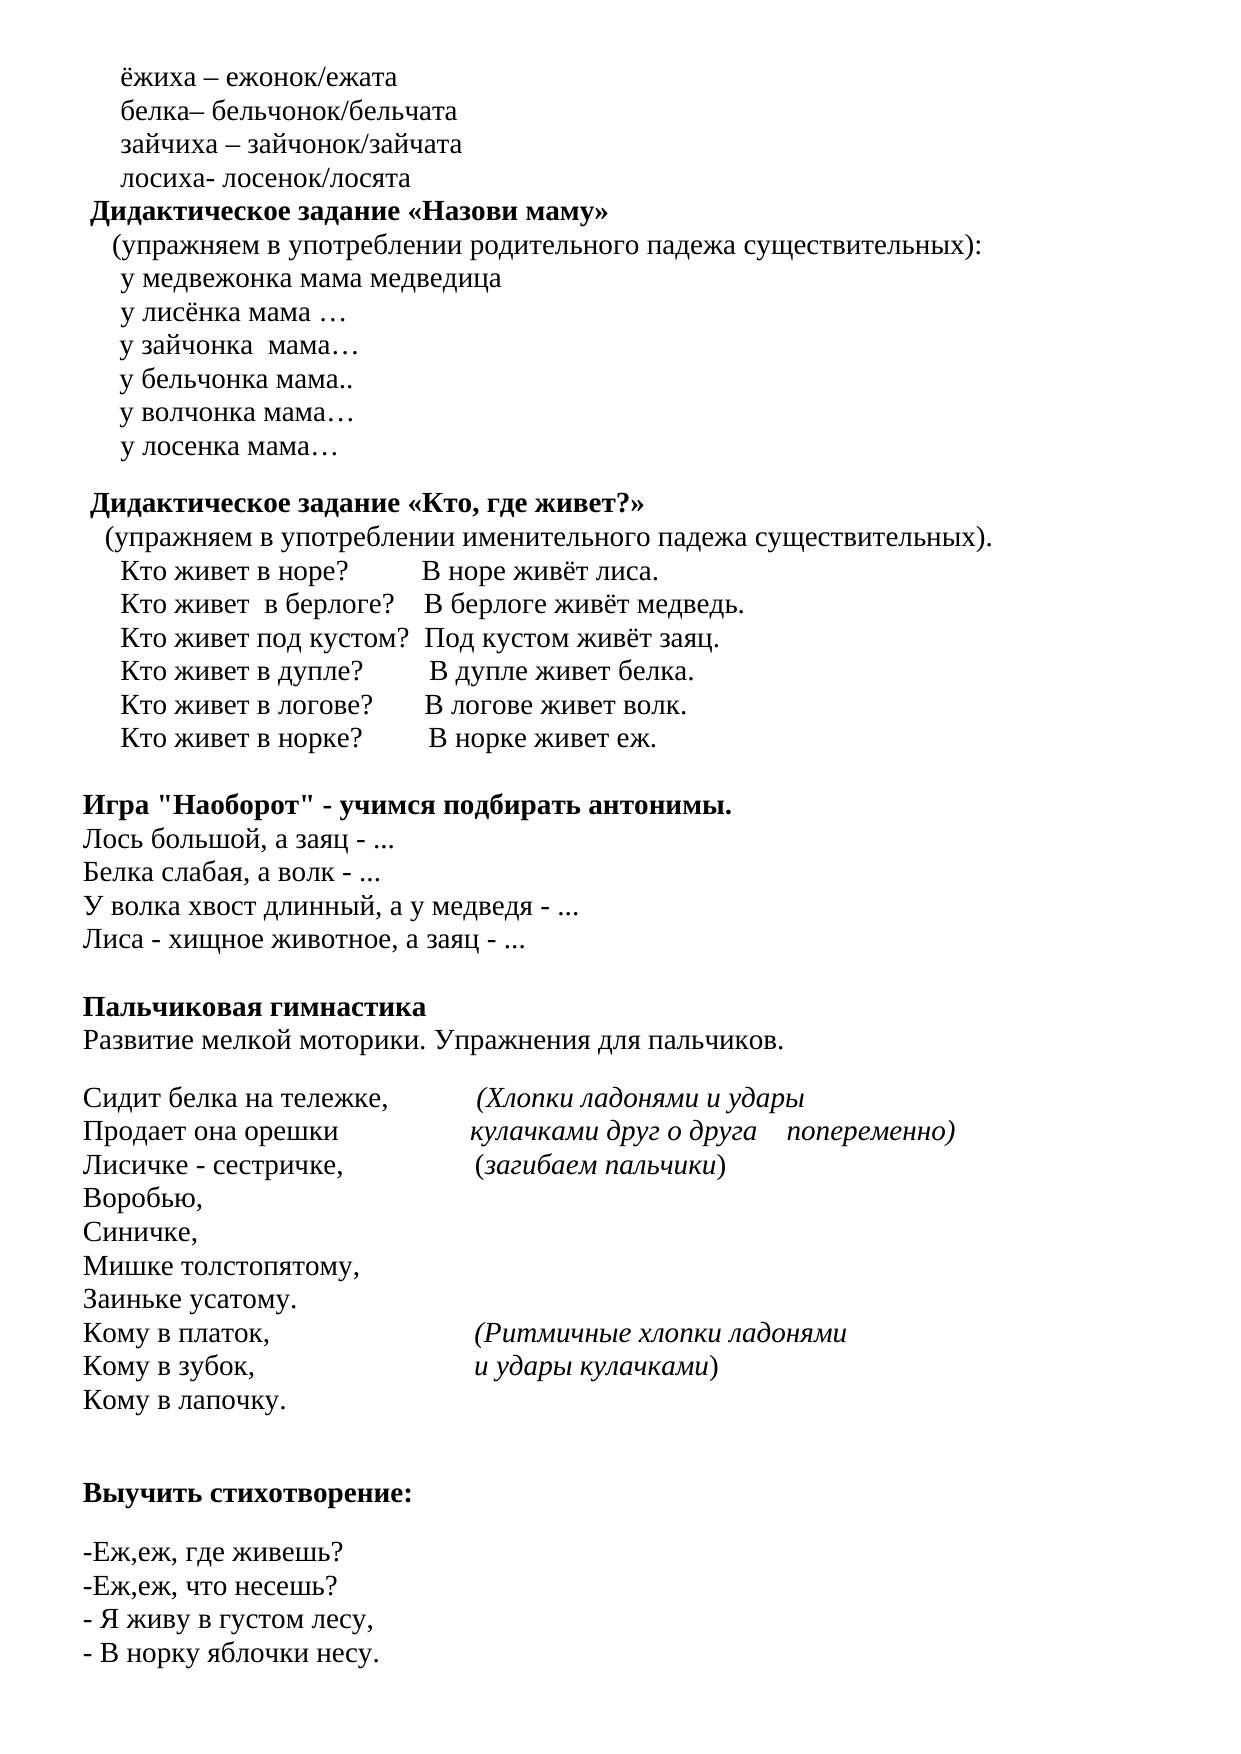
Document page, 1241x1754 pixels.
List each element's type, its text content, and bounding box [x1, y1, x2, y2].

text - В норку яблочки несу. [83, 1635, 1152, 1668]
text Пальчиковая гимнастика [83, 989, 1152, 1022]
text Кому в лапочку. [83, 1382, 1152, 1415]
text у бельчонка мама.. [83, 361, 1152, 394]
text лосиха- лосенок/лосята [83, 160, 1152, 193]
text (упражняем в употреблении родительного падежа существительных): [83, 227, 1152, 260]
text Лось большой, а заяц - ... Белка слабая, а волк - ... У волка хвост длинный, а у медведя - ... Лиса - хищное животное, а заяц - ... [83, 821, 1152, 955]
text Кто живет под кустом? Под кустом живёт заяц. [83, 620, 1152, 653]
text у медвежонка мама медведица [83, 260, 1152, 294]
text Кто живет в норке? В норке живет еж. [83, 720, 1152, 754]
text Дидактическое задание «Кто, где живет?» [83, 486, 1152, 519]
text Кто живет в норе? В норе живёт лиса. [83, 553, 1152, 586]
text Выучить стихотворение: [83, 1475, 1152, 1508]
text Кому в платок, (Ритмичные хлопки ладонями Кому в зубок, и удары кулачками) [83, 1315, 1152, 1382]
text Игра "Наоборот" - учимся подбирать антонимы. [83, 787, 1152, 821]
text (упражняем в употреблении именительного падежа существительных). [83, 519, 1152, 553]
text Кто живет в дупле? В дупле живет белка. [83, 653, 1152, 687]
text у зайчонка мама… [83, 327, 1152, 361]
text - Я живу в густом лесу, [83, 1601, 1152, 1635]
text Кто живет в логове? В логове живет волк. [83, 687, 1152, 720]
text зайчиха – зайчонок/зайчата [83, 126, 1152, 160]
text Кто живет в берлоге? В берлоге живёт медведь. [83, 586, 1152, 620]
text -Еж,еж, где живешь? [83, 1534, 1152, 1568]
text у волчонка мама… [83, 394, 1152, 428]
text Дидактическое задание «Назови маму» [83, 193, 1152, 227]
text белка– бельчонок/бельчата [83, 93, 1152, 126]
text Сидит белка на тележке, (Хлопки ладонями и удары [83, 1080, 1152, 1113]
text -Еж,еж, что несешь? [83, 1568, 1152, 1601]
text Продает она орешки кулачками друг о друга попеременно) Лисичке - сестричке, (загибаем пальчики) Воробью, Синичке, Мишке толстопятому, Заиньке усатому. [83, 1113, 1152, 1315]
text ёжиха – ежонок/ежата [83, 59, 1152, 93]
text у лисёнка мама … [83, 294, 1152, 327]
text у лосенка мама… [83, 428, 1152, 462]
text Развитие мелкой моторики. Упражнения для пальчиков. [83, 1022, 1152, 1056]
